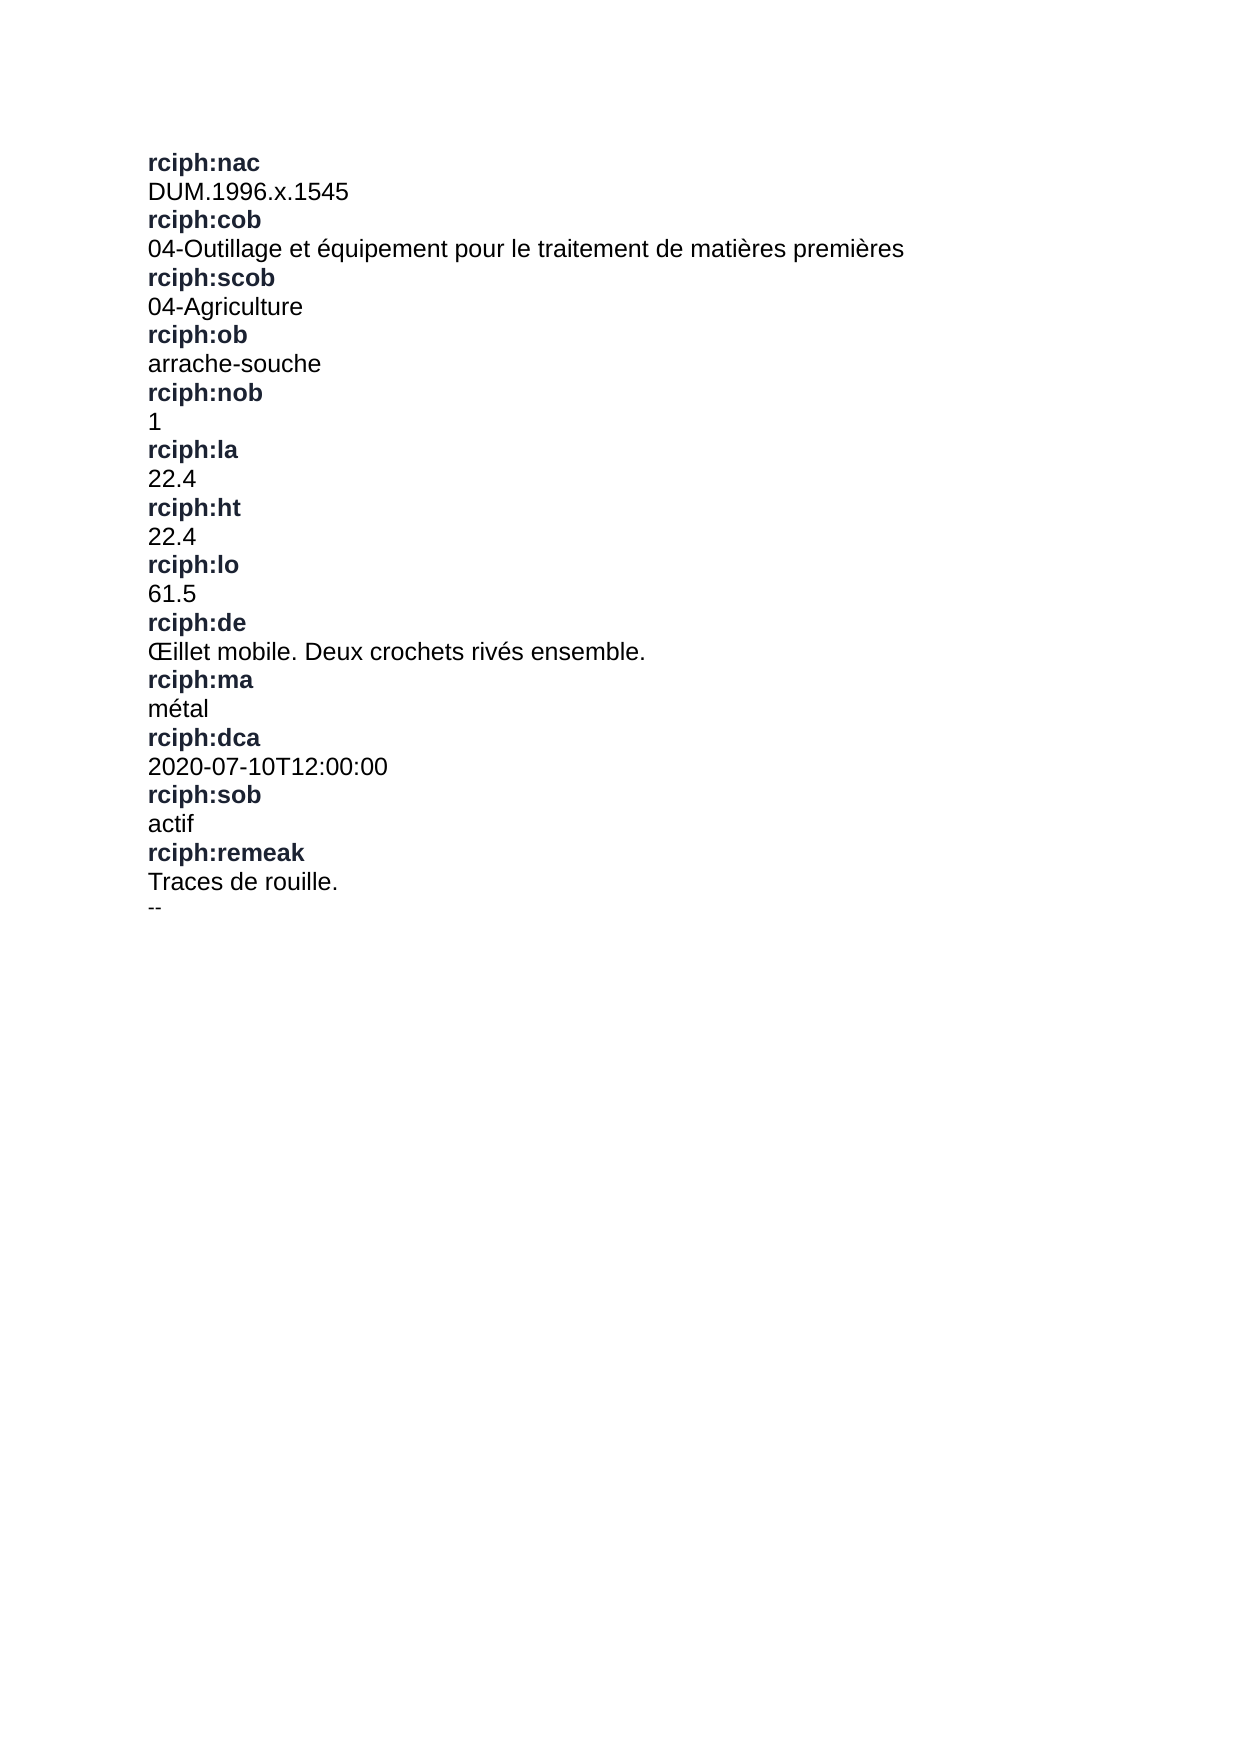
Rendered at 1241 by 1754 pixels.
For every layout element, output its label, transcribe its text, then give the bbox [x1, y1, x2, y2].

text rciph:scob [148, 263, 1092, 291]
text rciph:remeak [148, 838, 1092, 866]
text 61.5 [148, 579, 1092, 608]
text 22.4 [148, 521, 1092, 550]
text rciph:la [148, 435, 1092, 464]
text Traces de rouille. [148, 866, 1092, 895]
text 04-Agriculture [148, 291, 1092, 320]
text rciph:de [148, 608, 1092, 636]
text 1 [148, 406, 1092, 435]
text rciph:ma [148, 665, 1092, 694]
text métal [148, 694, 1092, 723]
text DUM.1996.x.1545 [148, 176, 1092, 205]
text rciph:ht [148, 493, 1092, 521]
text rciph:cob [148, 205, 1092, 234]
text rciph:ob [148, 320, 1092, 349]
text rciph:nob [148, 378, 1092, 406]
text -- [148, 895, 1092, 919]
text actif [148, 809, 1092, 838]
text 2020-07-10T12:00:00 [148, 751, 1092, 780]
text 04-Outillage et équipement pour le traitement de matières premières [148, 234, 1092, 263]
text rciph:lo [148, 550, 1092, 579]
text rciph:dca [148, 723, 1092, 751]
text rciph:nac [148, 148, 1092, 176]
text arrache-souche [148, 349, 1092, 378]
text Œillet mobile. Deux crochets rivés ensemble. [148, 636, 1092, 665]
text rciph:sob [148, 780, 1092, 809]
text 22.4 [148, 464, 1092, 493]
